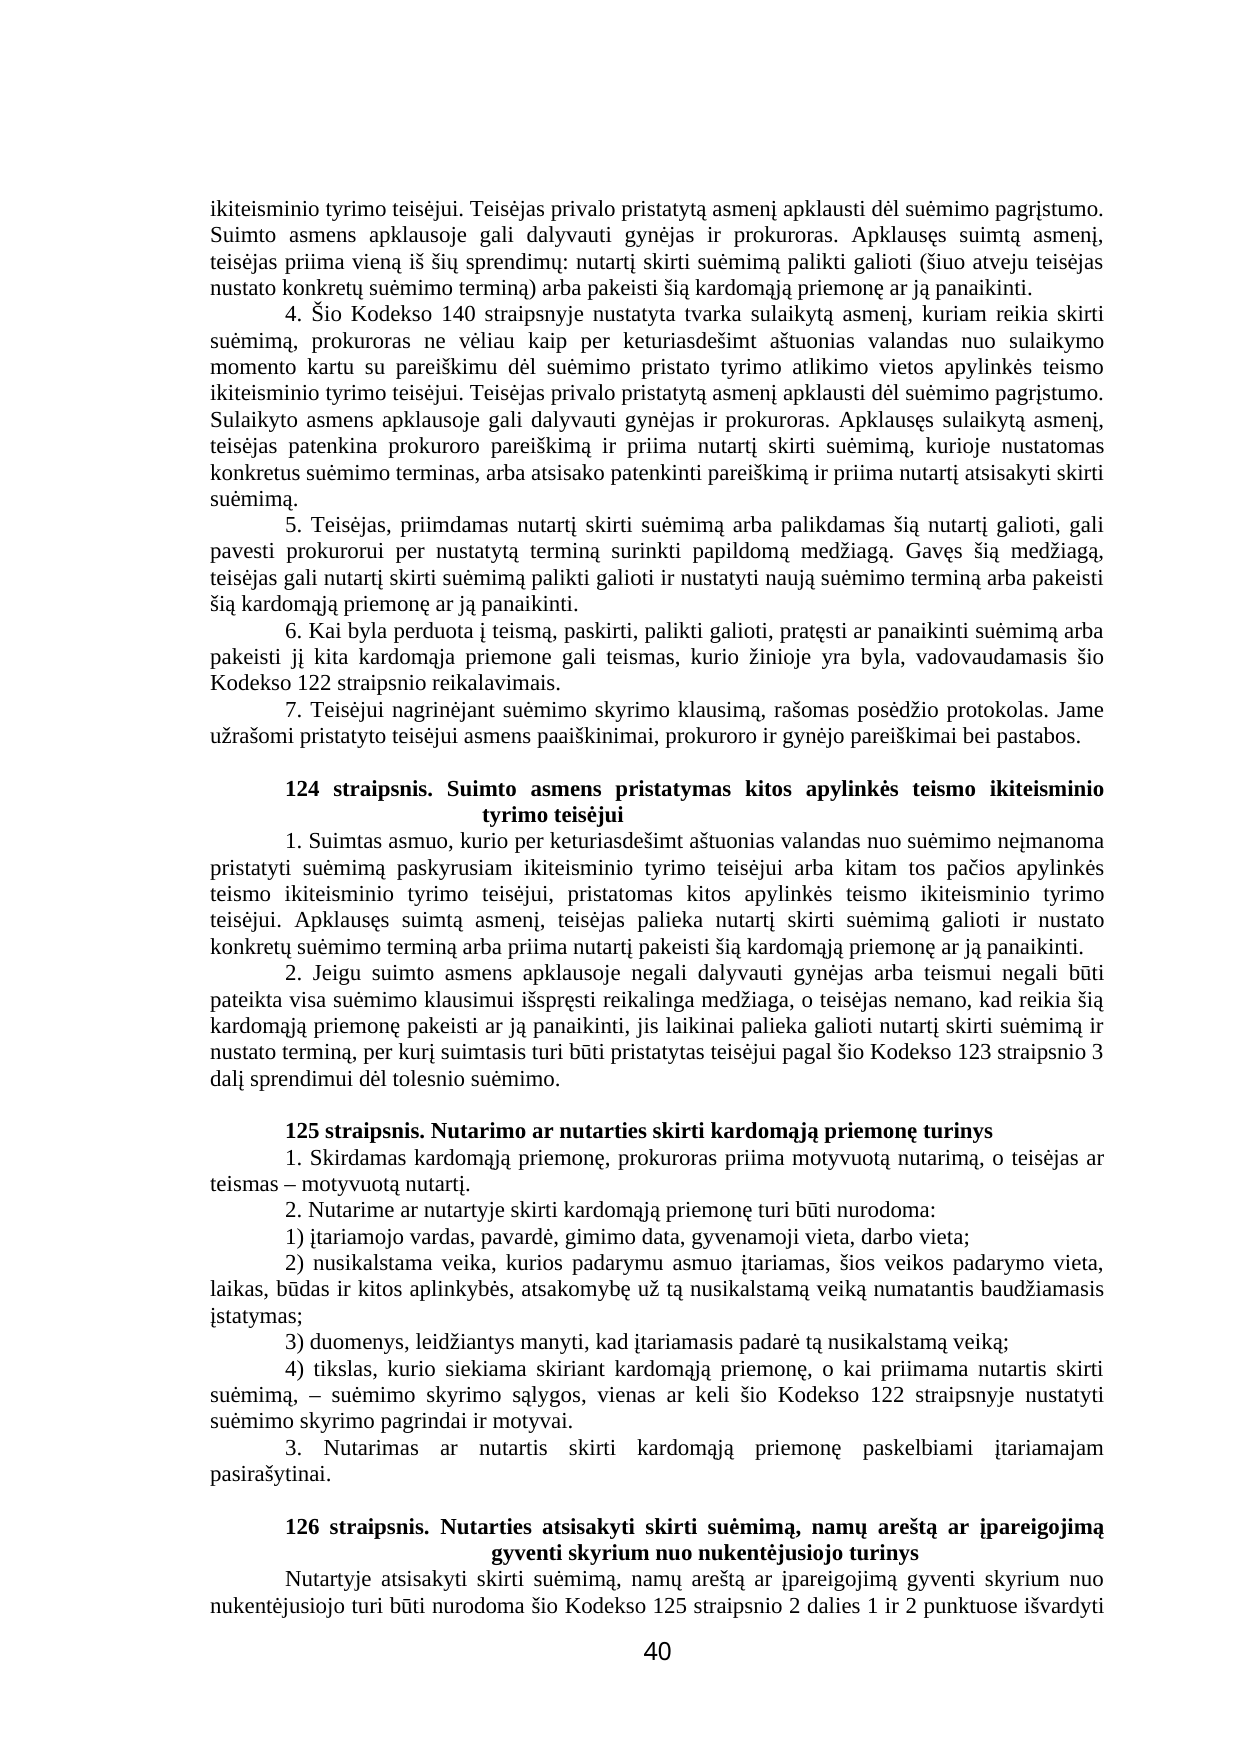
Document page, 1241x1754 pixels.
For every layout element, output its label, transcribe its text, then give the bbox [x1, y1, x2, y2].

text 2. Jeigu suimto asmens apklausoje negali dalyvauti gynėjas arba teismui negali būti pateikta visa suėmimo klausimui išspręsti reikalinga medžiaga, o teisėjas nemano, kad reikia šią kardomąją priemonę pakeisti ar ją panaikinti, jis laikinai palieka galioti nutartį skirti suėmimą ir nustato terminą, per kurį suimtasis turi būti pristatytas teisėjui pagal šio Kodekso 123 straipsnio 3 dalį sprendimui dėl tolesnio suėmimo. [210, 959, 1106, 1091]
text 124 straipsnis. Suimto asmens pristatymas kitos apylinkės teismo ikiteisminio tyrimo teisėjui [285, 775, 1106, 827]
text 3. Nutarimas ar nutartis skirti kardomąją priemonę paskelbiami įtariamajam pasirašytinai. [210, 1434, 1106, 1486]
text 6. Kai byla perduota į teismą, paskirti, palikti galioti, pratęsti ar panaikinti suėmimą arba pakeisti jį kita kardomąja priemone gali teismas, kurio žinioje yra byla, vadovaudamasis šio Kodekso 122 straipsnio reikalavimais. [210, 617, 1106, 696]
text 7. Teisėjui nagrinėjant suėmimo skyrimo klausimą, rašomas posėdžio protokolas. Jame užrašomi pristatyto teisėjui asmens paaiškinimai, prokuroro ir gynėjo pareiškimai bei pastabos. [210, 696, 1106, 748]
text ikiteisminio tyrimo teisėjui. Teisėjas privalo pristatytą asmenį apklausti dėl suėmimo pagrįstumo. Suimto asmens apklausoje gali dalyvauti gynėjas ir prokuroras. Apklausęs suimtą asmenį, teisėjas priima vieną iš šių sprendimų: nutartį skirti suėmimą palikti galioti (šiuo atveju teisėjas nustato konkretų suėmimo terminą) arba pakeisti šią kardomąją priemonę ar ją panaikinti. [210, 195, 1106, 300]
text 3) duomenys, leidžiantys manyti, kad įtariamasis padarė tą nusikalstamą veiką; [210, 1328, 1106, 1354]
text 125 straipsnis. Nutarimo ar nutarties skirti kardomąją priemonę turinys [210, 1117, 1106, 1144]
text 1) įtariamojo vardas, pavardė, gimimo data, gyvenamoji vieta, darbo vieta; [210, 1223, 1106, 1249]
text 2) nusikalstama veika, kurios padarymu asmuo įtariamas, šios veikos padarymo vieta, laikas, būdas ir kitos aplinkybės, atsakomybę už tą nusikalstamą veiką numatantis baudžiamasis įstatymas; [210, 1249, 1106, 1328]
text 2. Nutarime ar nutartyje skirti kardomąją priemonę turi būti nurodoma: [210, 1196, 1106, 1223]
text 4. Šio Kodekso 140 straipsnyje nustatyta tvarka sulaikytą asmenį, kuriam reikia skirti suėmimą, prokuroras ne vėliau kaip per keturiasdešimt aštuonias valandas nuo sulaikymo momento kartu su pareiškimu dėl suėmimo pristato tyrimo atlikimo vietos apylinkės teismo ikiteisminio tyrimo teisėjui. Teisėjas privalo pristatytą asmenį apklausti dėl suėmimo pagrįstumo. Sulaikyto asmens apklausoje gali dalyvauti gynėjas ir prokuroras. Apklausęs sulaikytą asmenį, teisėjas patenkina prokuroro pareiškimą ir priima nutartį skirti suėmimą, kurioje nustatomas konkretus suėmimo terminas, arba atsisako patenkinti pareiškimą ir priima nutartį atsisakyti skirti suėmimą. [210, 300, 1106, 511]
text 126 straipsnis. Nutarties atsisakyti skirti suėmimą, namų areštą ar įpareigojimą gyventi skyrium nuo nukentėjusiojo turinys [285, 1513, 1106, 1565]
text 1. Suimtas asmuo, kurio per keturiasdešimt aštuonias valandas nuo suėmimo neįmanoma pristatyti suėmimą paskyrusiam ikiteisminio tyrimo teisėjui arba kitam tos pačios apylinkės teismo ikiteisminio tyrimo teisėjui, pristatomas kitos apylinkės teismo ikiteisminio tyrimo teisėjui. Apklausęs suimtą asmenį, teisėjas palieka nutartį skirti suėmimą galioti ir nustato konkretų suėmimo terminą arba priima nutartį pakeisti šią kardomąją priemonę ar ją panaikinti. [210, 827, 1106, 959]
text 4) tikslas, kurio siekiama skiriant kardomąją priemonę, o kai priimama nutartis skirti suėmimą, – suėmimo skyrimo sąlygos, vienas ar keli šio Kodekso 122 straipsnyje nustatyti suėmimo skyrimo pagrindai ir motyvai. [210, 1354, 1106, 1434]
text 5. Teisėjas, priimdamas nutartį skirti suėmimą arba palikdamas šią nutartį galioti, gali pavesti prokurorui per nustatytą terminą surinkti papildomą medžiagą. Gavęs šią medžiagą, teisėjas gali nutartį skirti suėmimą palikti galioti ir nustatyti naują suėmimo terminą arba pakeisti šią kardomąją priemonę ar ją panaikinti. [210, 511, 1106, 617]
text Nutartyje atsisakyti skirti suėmimą, namų areštą ar įpareigojimą gyventi skyrium nuo nukentėjusiojo turi būti nurodoma šio Kodekso 125 straipsnio 2 dalies 1 ir 2 punktuose išvardyti [210, 1565, 1106, 1618]
text 1. Skirdamas kardomąją priemonę, prokuroras priima motyvuotą nutarimą, o teisėjas ar teismas – motyvuotą nutartį. [210, 1144, 1106, 1196]
